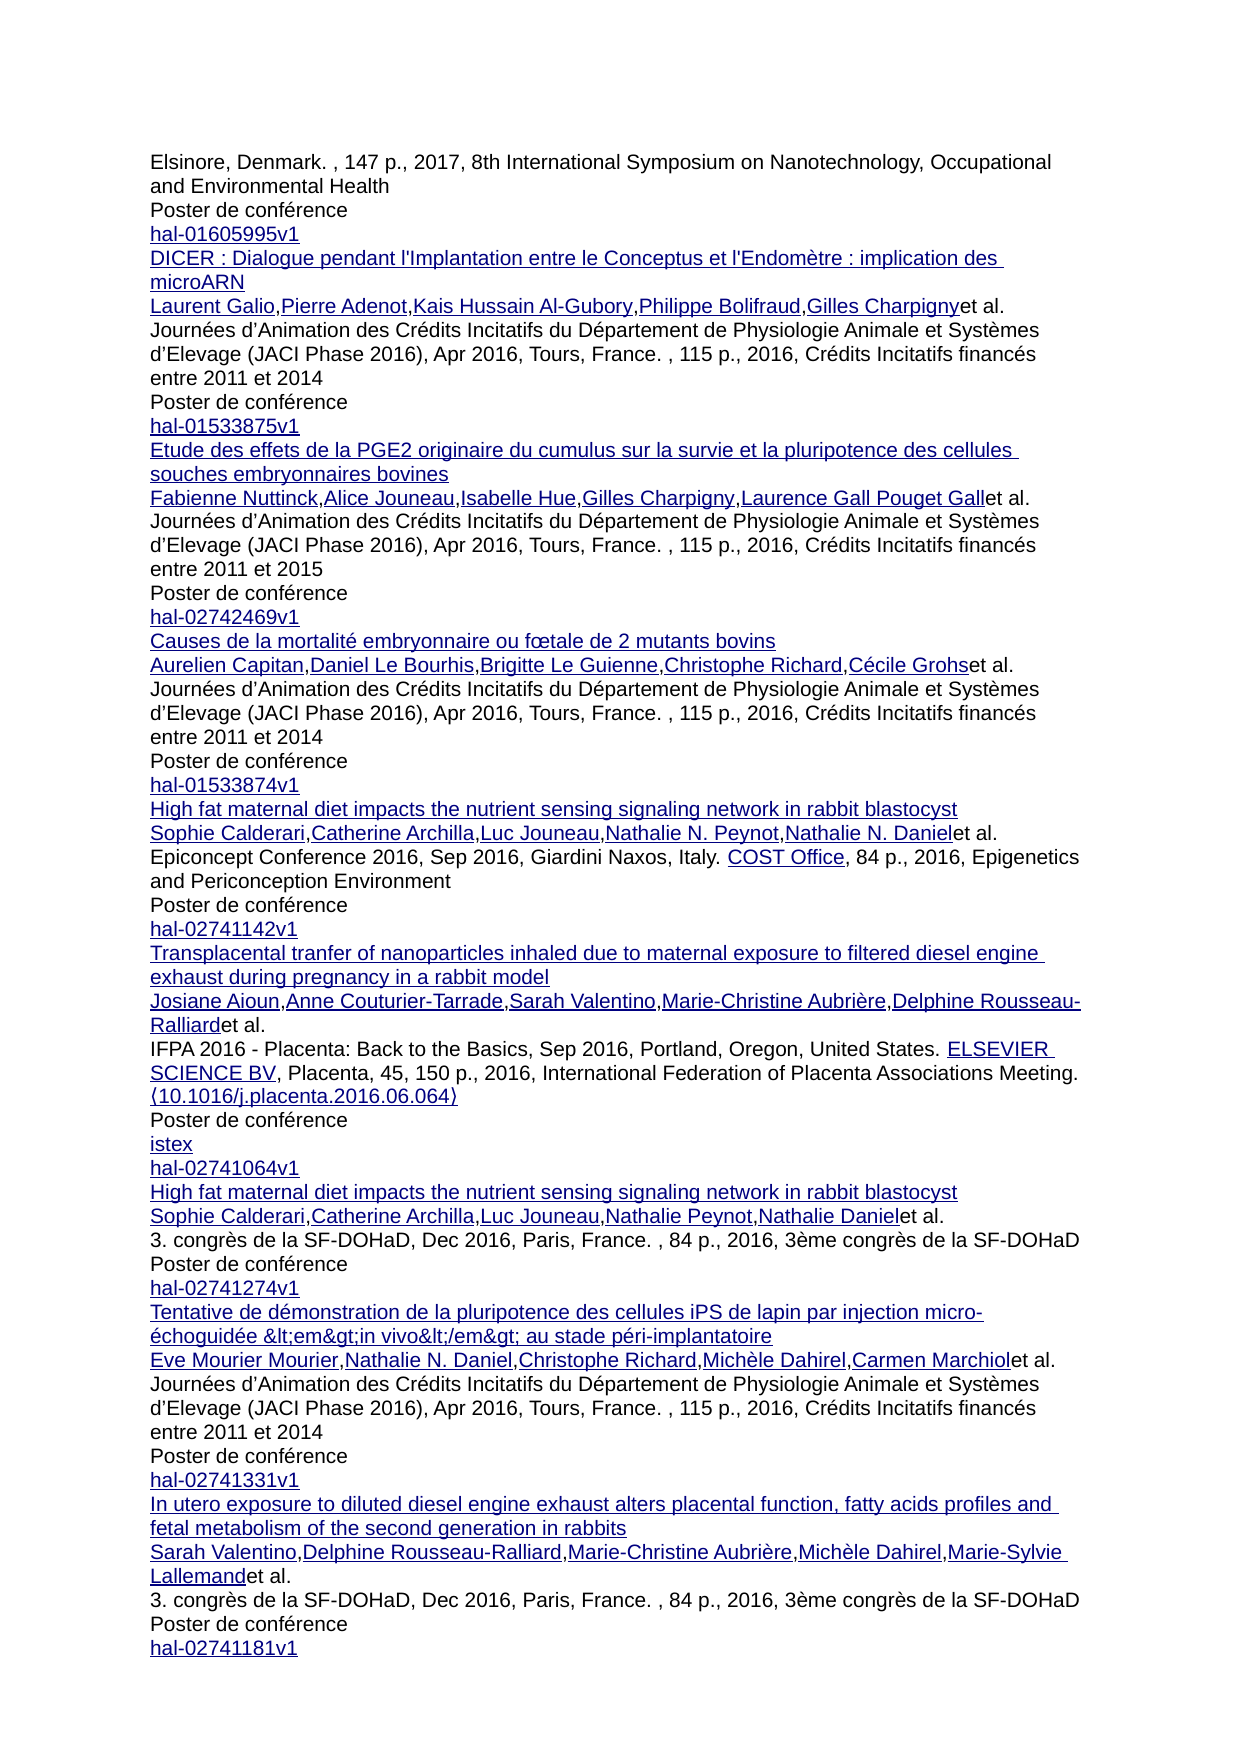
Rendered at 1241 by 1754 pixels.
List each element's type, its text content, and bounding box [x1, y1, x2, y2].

table_cell High fat maternal diet impacts the nutrient sensing signaling network in rabbit blastocyst Sophie Calderari,Catherine Archilla,Luc Jouneau,Nathalie N. Peynot,Nathalie N. Danielet al. Epiconcept Conference 2016, Sep 2016, Giardini Naxos, Italy. COST Office, 84 p., 2016, Epigenetics and Periconception Environment Poster de conférence hal-02741142v1 [150, 797, 1090, 941]
table_cell Transplacental tranfer of nanoparticles inhaled due to maternal exposure to filtered diesel engine exhaust during pregnancy in a rabbit model Josiane Aioun,Anne Couturier-Tarrade,Sarah Valentino,Marie-Christine Aubrière,Delphine Rousseau-Ralliardet al. IFPA 2016 - Placenta: Back to the Basics, Sep 2016, Portland, Oregon, United States. ELSEVIER SCIENCE BV, Placenta, 45, 150 p., 2016, International Federation of Placenta Associations Meeting. ⟨10.1016/j.placenta.2016.06.064⟩ Poster de conférence istex hal-02741064v1 [150, 941, 1090, 1180]
table_cell DICER : Dialogue pendant l'Implantation entre le Conceptus et l'Endomètre : implication des microARN Laurent Galio,Pierre Adenot,Kais Hussain Al-Gubory,Philippe Bolifraud,Gilles Charpignyet al. Journées d’Animation des Crédits Incitatifs du Département de Physiologie Animale et Systèmes d’Elevage (JACI Phase 2016), Apr 2016, Tours, France. , 115 p., 2016, Crédits Incitatifs financés entre 2011 et 2014 Poster de conférence hal-01533875v1 [150, 246, 1090, 437]
table_cell In utero exposure to diluted diesel engine exhaust alters placental function, fatty acids profiles and fetal metabolism of the second generation in rabbits Sarah Valentino,Delphine Rousseau-Ralliard,Marie-Christine Aubrière,Michèle Dahirel,Marie-Sylvie Lallemandet al. 3. congrès de la SF-DOHaD, Dec 2016, Paris, France. , 84 p., 2016, 3ème congrès de la SF-DOHaD Poster de conférence hal-02741181v1 [150, 1492, 1090, 1659]
table_cell Maternal exposure to diluted diesel engine exhaust alters placental function of the first and second generation in rabbit model Anne Couturier-Tarrade,Sarah Valentino,Delphine Rousseau-Ralliard,Marie-Christine Aubrière,Michèle Dahirelet al. 8. International Symposium on Nanotechnology, Occupational and Environmental Health, May 2017, Elsinore, Denmark. , 147 p., 2017, 8th International Symposium on Nanotechnology, Occupational and Environmental Health Poster de conférence hal-01605995v1 [150, 150, 1090, 246]
table_cell Tentative de démonstration de la pluripotence des cellules iPS de lapin par injection micro-échoguidée &lt;em&gt;in vivo&lt;/em&gt; au stade péri-implantatoire Eve Mourier Mourier,Nathalie N. Daniel,Christophe Richard,Michèle Dahirel,Carmen Marchiolet al. Journées d’Animation des Crédits Incitatifs du Département de Physiologie Animale et Systèmes d’Elevage (JACI Phase 2016), Apr 2016, Tours, France. , 115 p., 2016, Crédits Incitatifs financés entre 2011 et 2014 Poster de conférence hal-02741331v1 [150, 1300, 1090, 1492]
table_cell High fat maternal diet impacts the nutrient sensing signaling network in rabbit blastocyst Sophie Calderari,Catherine Archilla,Luc Jouneau,Nathalie Peynot,Nathalie Danielet al. 3. congrès de la SF-DOHaD, Dec 2016, Paris, France. , 84 p., 2016, 3ème congrès de la SF-DOHaD Poster de conférence hal-02741274v1 [150, 1180, 1090, 1300]
table_cell Causes de la mortalité embryonnaire ou fœtale de 2 mutants bovins Aurelien Capitan,Daniel Le Bourhis,Brigitte Le Guienne,Christophe Richard,Cécile Grohset al. Journées d’Animation des Crédits Incitatifs du Département de Physiologie Animale et Systèmes d’Elevage (JACI Phase 2016), Apr 2016, Tours, France. , 115 p., 2016, Crédits Incitatifs financés entre 2011 et 2014 Poster de conférence hal-01533874v1 [150, 629, 1090, 797]
table_cell Etude des effets de la PGE2 originaire du cumulus sur la survie et la pluripotence des cellules souches embryonnaires bovines Fabienne Nuttinck,Alice Jouneau,Isabelle Hue,Gilles Charpigny,Laurence Gall Pouget Gallet al. Journées d’Animation des Crédits Incitatifs du Département de Physiologie Animale et Systèmes d’Elevage (JACI Phase 2016), Apr 2016, Tours, France. , 115 p., 2016, Crédits Incitatifs financés entre 2011 et 2015 Poster de conférence hal-02742469v1 [150, 438, 1090, 629]
